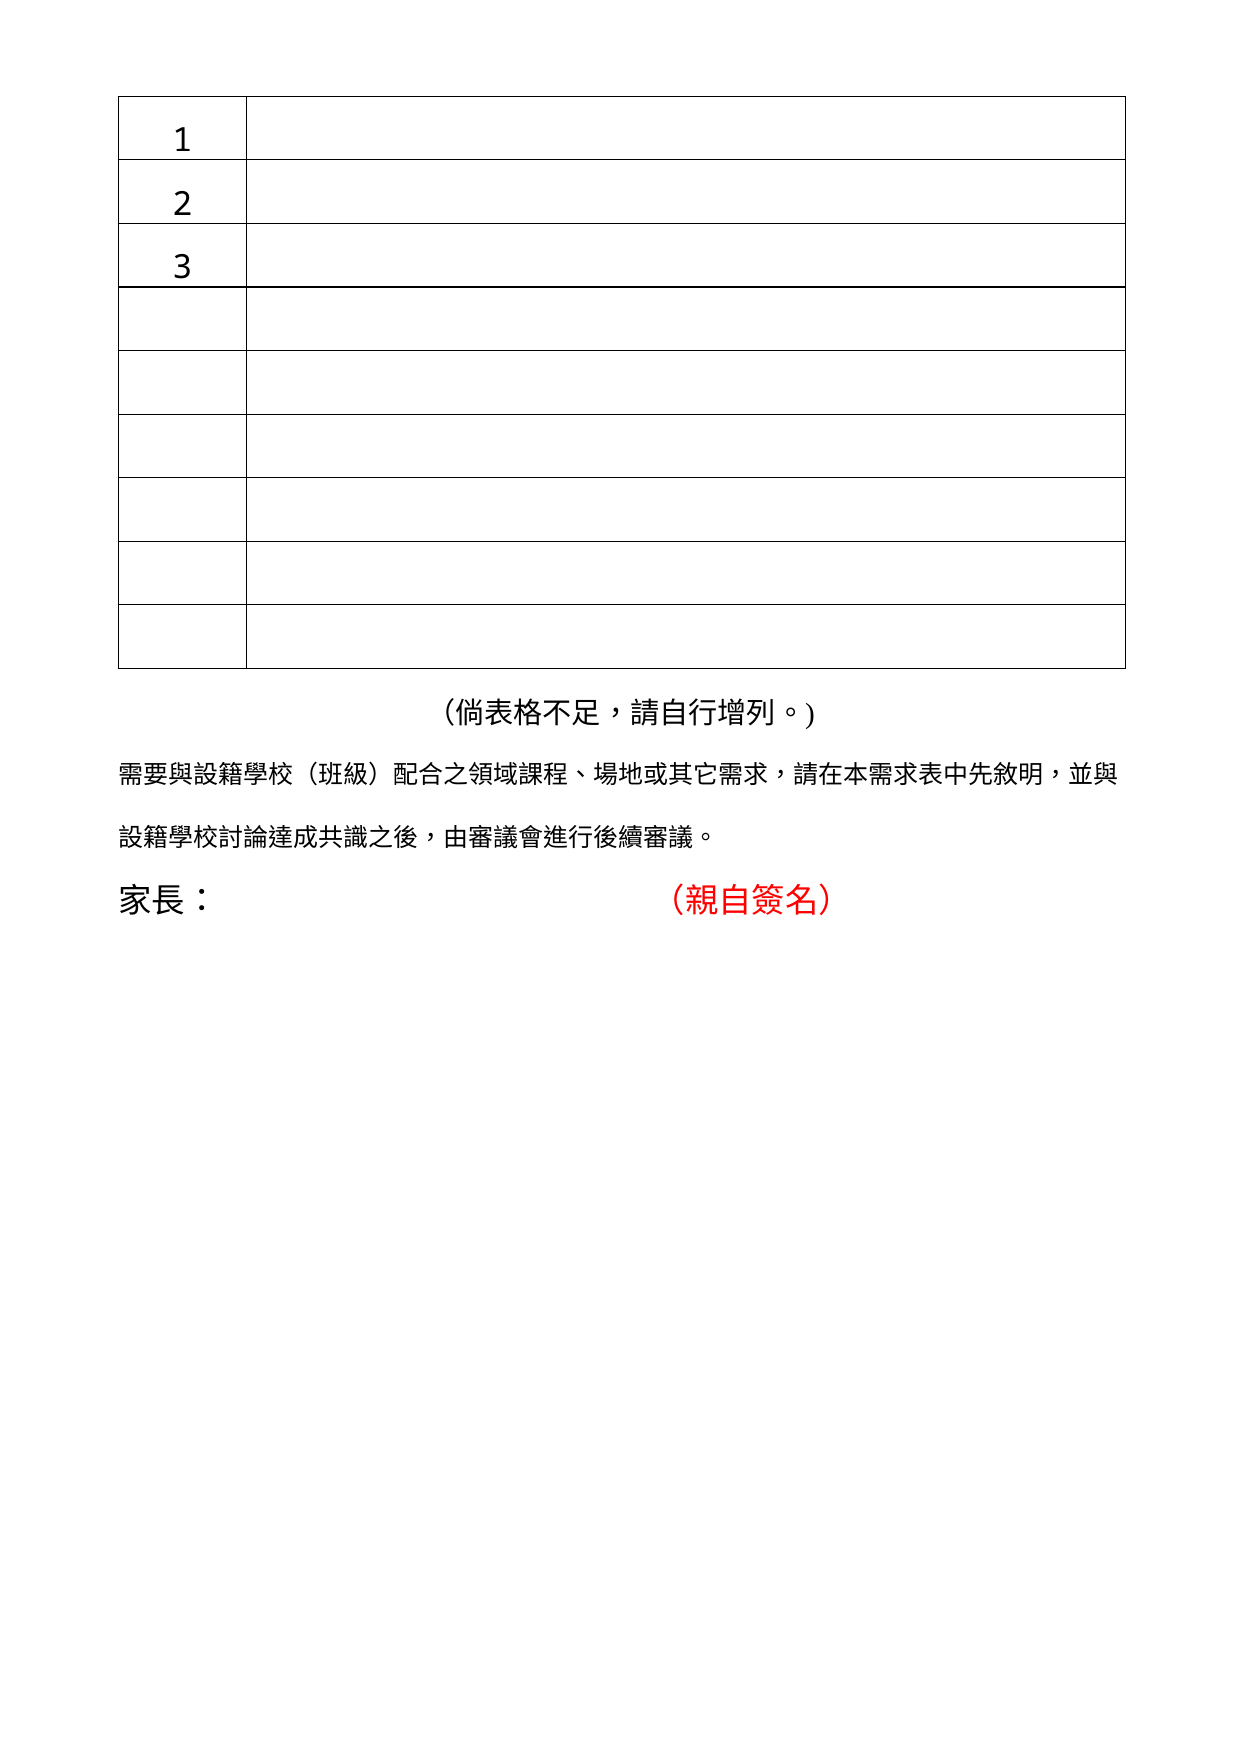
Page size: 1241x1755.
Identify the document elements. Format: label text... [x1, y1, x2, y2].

table_cell 2 [119, 160, 246, 223]
text 家長： （親自簽名） [118, 856, 1122, 919]
table_cell [119, 542, 246, 604]
table_cell [119, 605, 246, 668]
table_cell 3 [119, 224, 246, 286]
table_cell [247, 605, 1125, 668]
table_cell [119, 478, 246, 541]
table_cell [119, 351, 246, 413]
table_cell [247, 415, 1125, 477]
table_cell [247, 542, 1125, 604]
text 需要與設籍學校（班級）配合之領域課程、場地或其它需求，請在本需求表中先敘明，並與設籍學校討論達成共識之後，由審議會進行後續審議。 [118, 731, 1122, 856]
table_cell [119, 288, 246, 350]
table_cell [247, 160, 1125, 223]
table_cell [247, 224, 1125, 286]
table_cell [119, 415, 246, 477]
table_cell [247, 351, 1125, 413]
table_cell 1 [119, 97, 246, 159]
table_cell [247, 478, 1125, 541]
table_cell [247, 288, 1125, 350]
table_cell [247, 97, 1125, 159]
text （倘表格不足，請自行增列。) [118, 669, 1122, 731]
